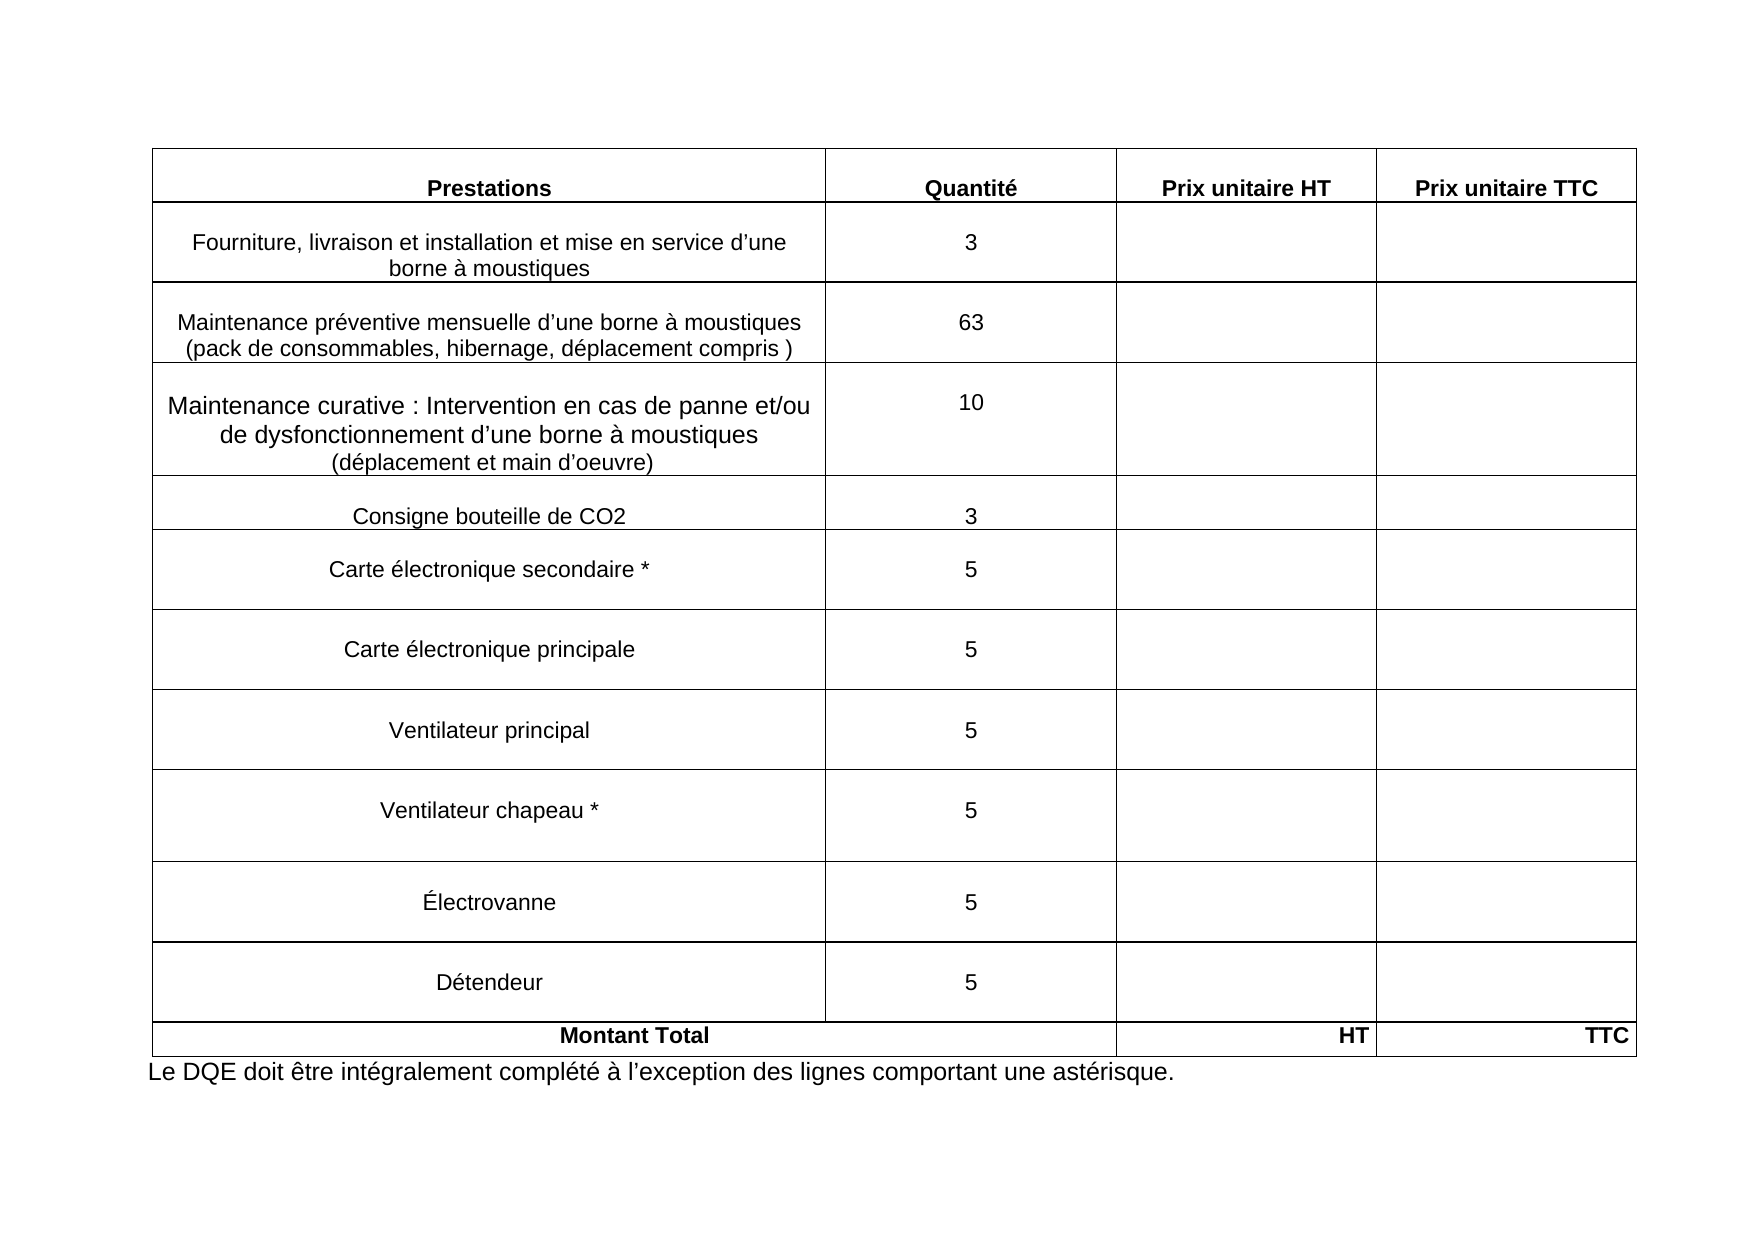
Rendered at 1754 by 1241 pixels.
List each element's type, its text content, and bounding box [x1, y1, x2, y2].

table_header Prix unitaire TTC [1377, 149, 1636, 201]
table_cell 3 [826, 203, 1116, 281]
table_cell Maintenance curative : Intervention en cas de panne et/ou de dysfonctionnement d’une borne à moustiques (déplacement et main d’oeuvre) [153, 363, 825, 475]
table_cell [1377, 610, 1636, 689]
table_cell Fourniture, livraison et installation et mise en service d’une borne à moustiques [153, 203, 825, 281]
table_cell Détendeur [153, 943, 825, 1021]
table_cell Carte électronique principale [153, 610, 825, 689]
table_cell Carte électronique secondaire * [153, 530, 825, 609]
table_cell [1117, 862, 1376, 941]
table_cell 63 [826, 283, 1116, 362]
table_cell [1117, 530, 1376, 609]
table_cell Montant Total [153, 1023, 1116, 1056]
table_cell [1117, 363, 1376, 475]
table_cell [1377, 943, 1636, 1021]
table_cell [1377, 862, 1636, 941]
table_cell 10 [826, 363, 1116, 475]
table_cell [1377, 770, 1636, 861]
table_cell [1377, 283, 1636, 362]
table_header Prestations [153, 149, 825, 201]
table_cell [1117, 690, 1376, 769]
table_cell 5 [826, 770, 1116, 861]
table_cell TTC [1377, 1023, 1636, 1056]
table_cell [1117, 943, 1376, 1021]
table_cell Électrovanne [153, 862, 825, 941]
table_cell [1117, 476, 1376, 529]
table_cell Maintenance préventive mensuelle d’une borne à moustiques (pack de consommables, hibernage, déplacement compris ) [153, 283, 825, 362]
text Le DQE doit être intégralement complété à l’exception des lignes comportant une astérisque. [148, 1057, 1606, 1086]
table_cell [1377, 690, 1636, 769]
table_cell 5 [826, 943, 1116, 1021]
table_cell [1377, 203, 1636, 281]
table_cell 5 [826, 690, 1116, 769]
table_header Prix unitaire HT [1117, 149, 1376, 201]
table_cell 3 [826, 476, 1116, 529]
table_cell 5 [826, 610, 1116, 689]
table_cell [1117, 610, 1376, 689]
table_cell [1377, 476, 1636, 529]
table_cell [1117, 770, 1376, 861]
table_cell [1377, 530, 1636, 609]
table_cell [1377, 363, 1636, 475]
table_cell 5 [826, 862, 1116, 941]
table_cell Ventilateur principal [153, 690, 825, 769]
table_cell [1117, 203, 1376, 281]
table_header Quantité [826, 149, 1116, 201]
table_cell 5 [826, 530, 1116, 609]
table_cell Consigne bouteille de CO2 [153, 476, 825, 529]
table_cell HT [1117, 1023, 1376, 1056]
table_cell [1117, 283, 1376, 362]
table_cell Ventilateur chapeau * [153, 770, 825, 861]
